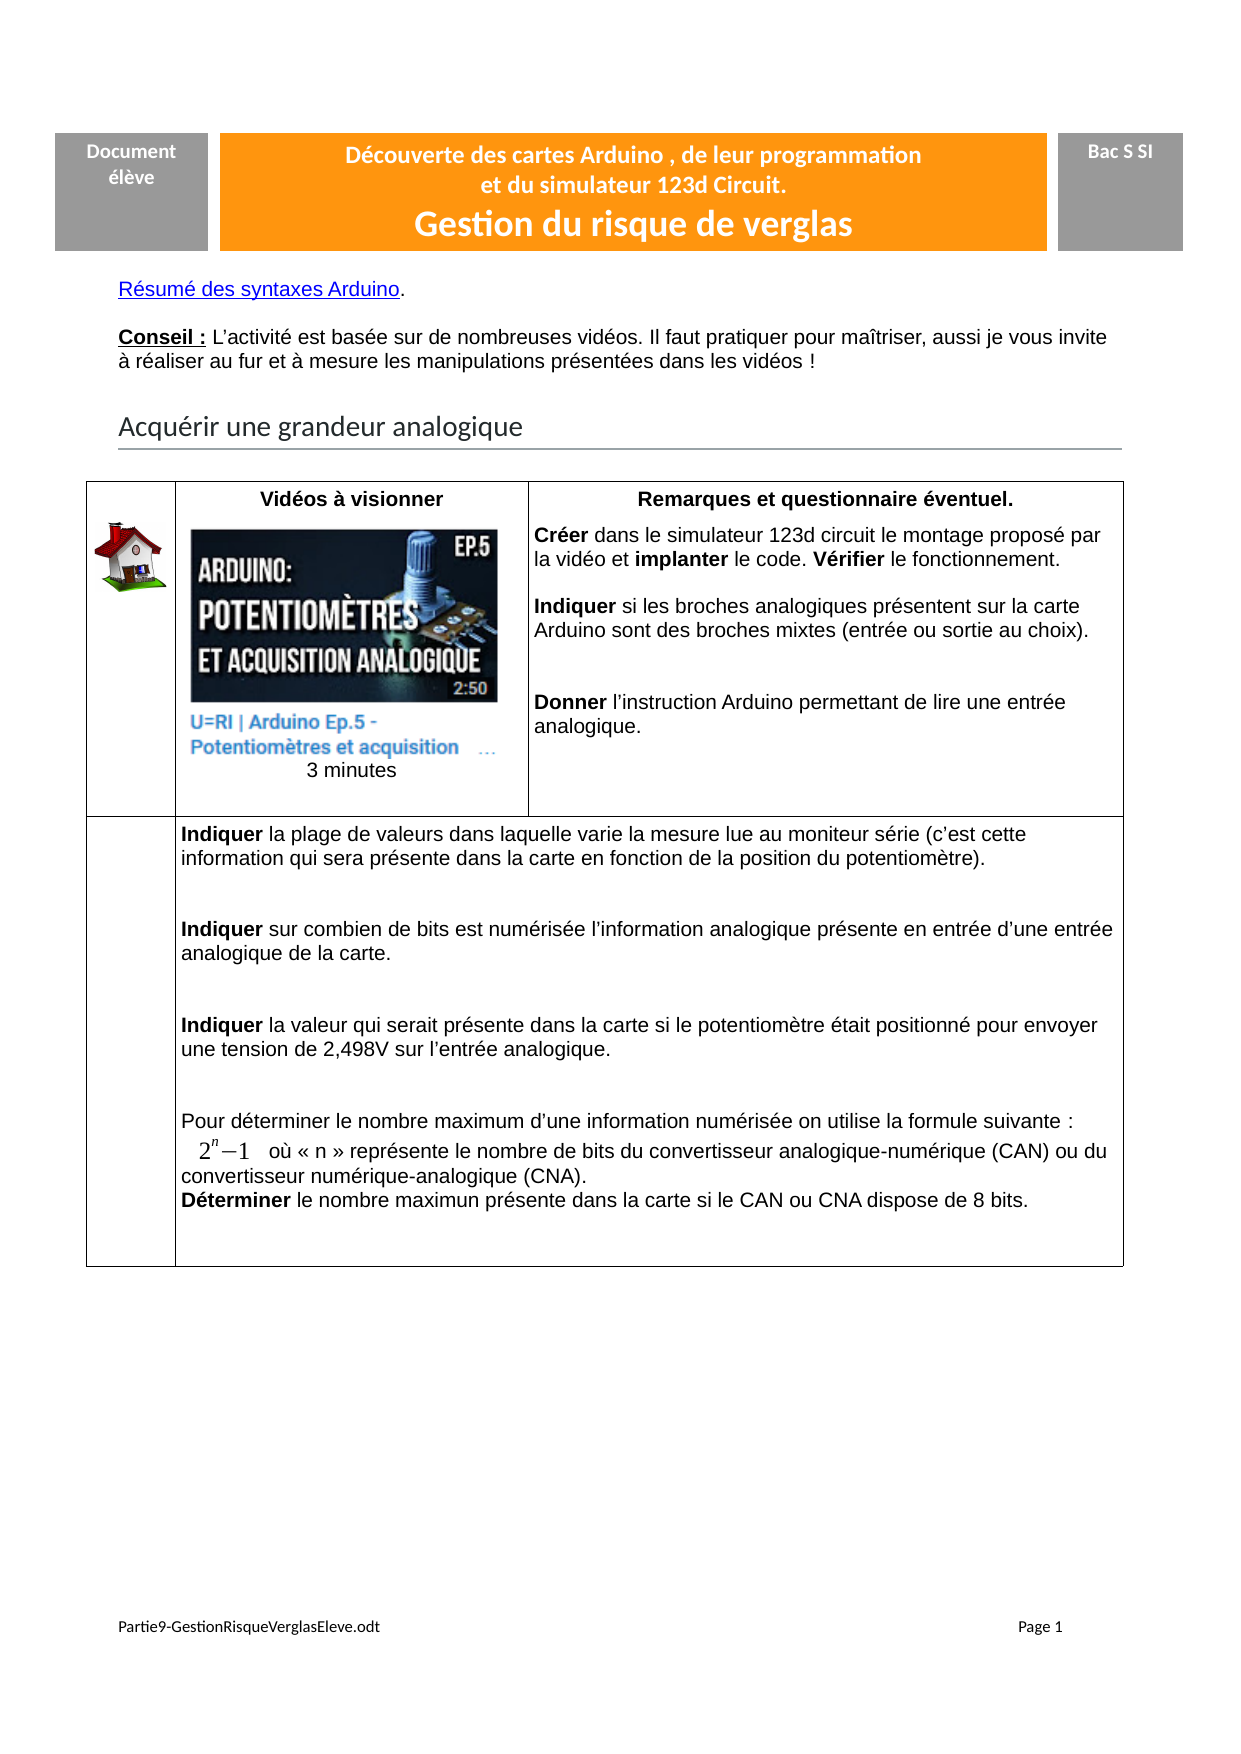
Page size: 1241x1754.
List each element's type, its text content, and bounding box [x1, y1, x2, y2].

table_header Document élève [55, 133, 208, 251]
table_header Remarques et questionnaire éventuel. [529, 482, 1123, 517]
table_header Découverte des cartes Arduino , de leur programmation et du simulateur 123d Circuit. Gestion du risque de verglas [220, 133, 1047, 251]
table_cell [87, 517, 175, 816]
picture [188, 522, 515, 759]
table_cell Indiquer la plage de valeurs dans laquelle varie la mesure lue au moniteur série (c’est cette information qui sera présente dans la carte en fonction de la position du potentiomètre). Indiquer sur combien de bits est numérisée l’information analogique présente en entrée d’une entrée analogique de la carte. Indiquer la valeur qui serait présente dans la carte si le potentiomètre était positionné pour envoyer une tension de 2,498V sur l’entrée analogique. Pour déterminer le nombre maximum d’une information numérisée on utilise la formule suivante : où « n » représente le nombre de bits du convertisseur analogique-numérique (CAN) ou du convertisseur numérique-analogique (CNA). Déterminer le nombre maximun présente dans la carte si le CAN ou CNA dispose de 8 bits. [176, 817, 1123, 1266]
picture [94, 522, 167, 592]
table_cell 3 minutes [176, 517, 528, 816]
table_header [87, 482, 175, 517]
table_header Bac S SI [1058, 133, 1183, 251]
subtitle Acquérir une grandeur analogique [118, 408, 1122, 448]
table_header Vidéos à visionner [176, 482, 528, 517]
text Résumé des syntaxes Arduino. [118, 277, 1122, 301]
table_header [208, 133, 220, 251]
table_cell [87, 817, 175, 1266]
text Conseil : L’activité est basée sur de nombreuses vidéos. Il faut pratiquer pour maîtriser, aussi je vous invite à réaliser au fur et à mesure les manipulations présentées dans les vidéos ! [118, 325, 1122, 373]
table_header [1047, 133, 1058, 251]
table_cell Créer dans le simulateur 123d circuit le montage proposé par la vidéo et implanter le code. Vérifier le fonctionnement. Indiquer si les broches analogiques présentent sur la carte Arduino sont des broches mixtes (entrée ou sortie au choix). Donner l’instruction Arduino permettant de lire une entrée analogique. [529, 517, 1123, 816]
